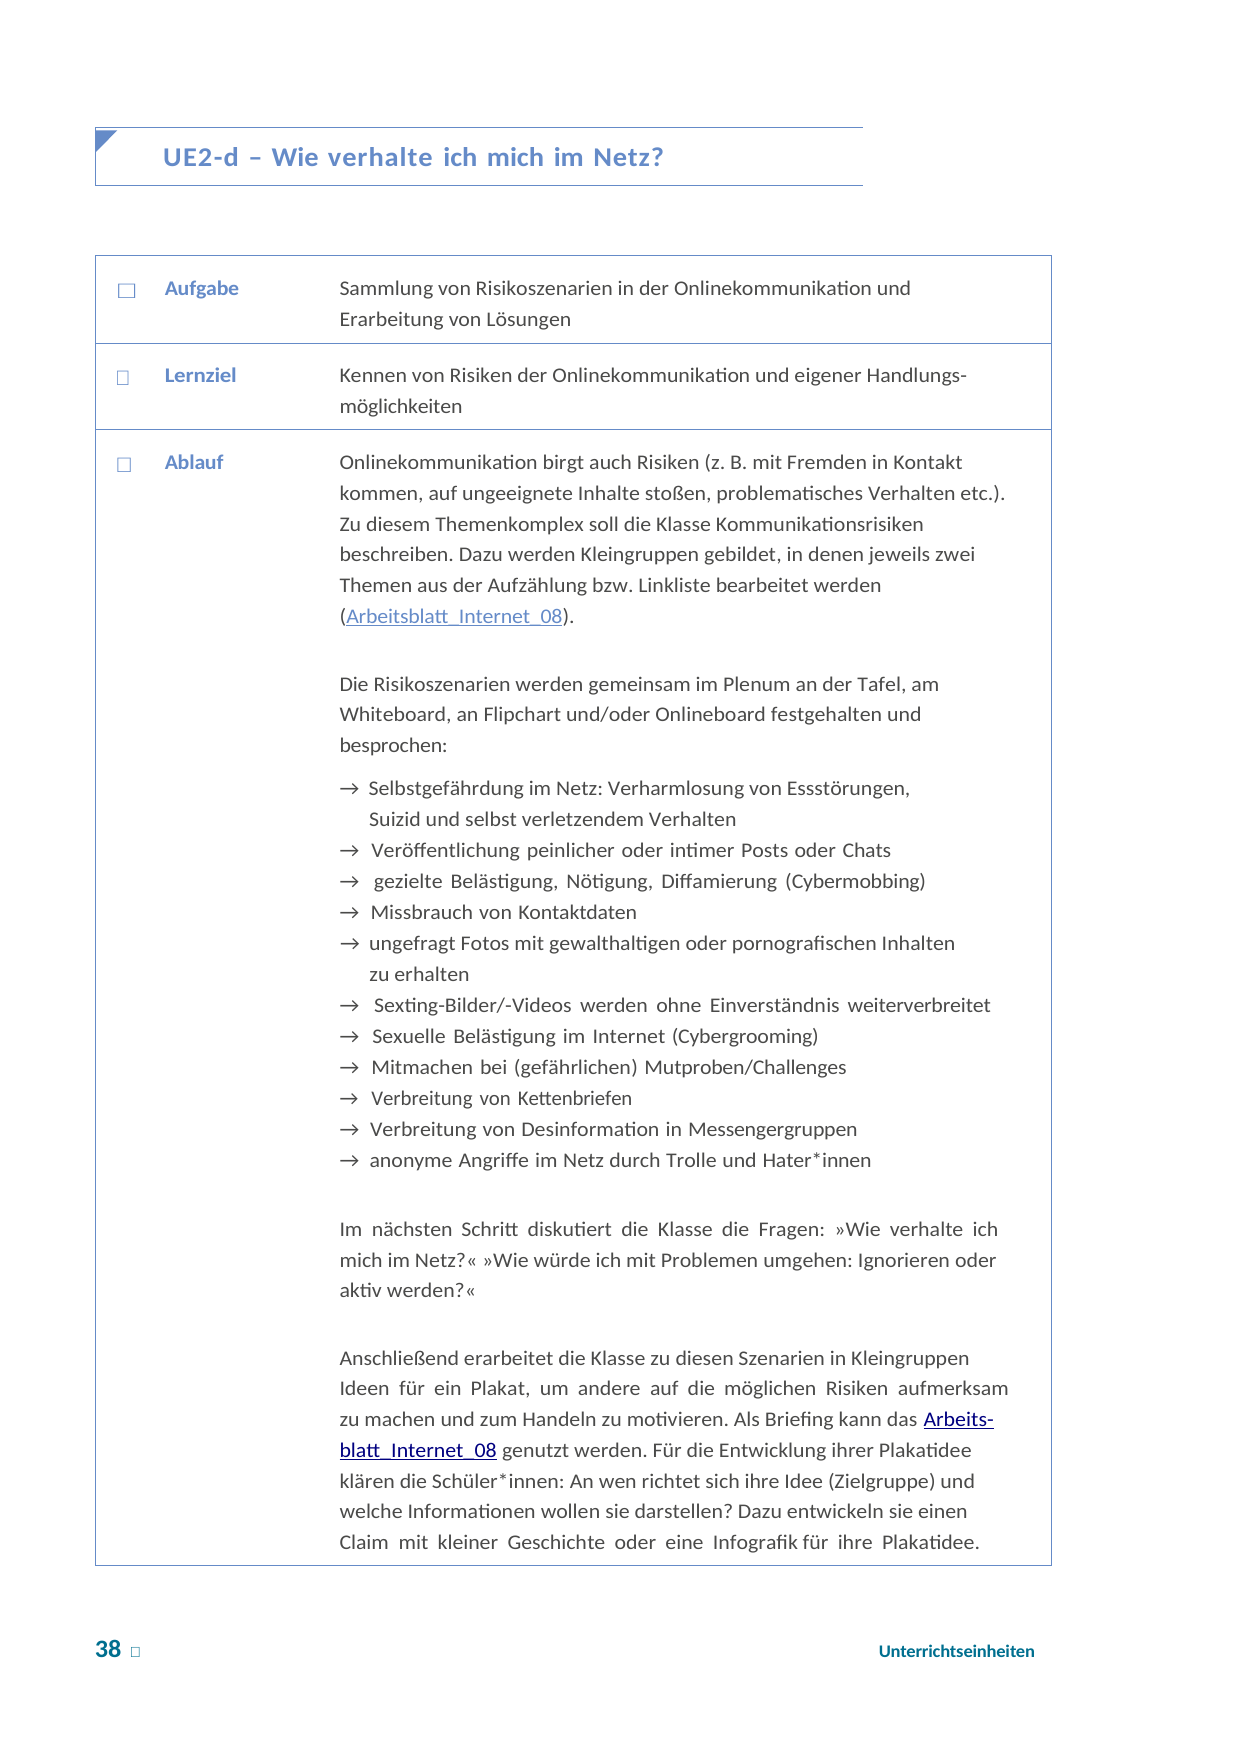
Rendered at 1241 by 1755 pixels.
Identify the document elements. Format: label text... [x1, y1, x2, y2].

text 38  Unterrichtseinheiten [94, 1633, 1157, 1663]
table_cell Lernziel [151, 344, 291, 429]
table_header Aufgabe [151, 256, 291, 342]
table_cell  [96, 430, 151, 1565]
table_header UE2-d – Wie verhalte ich mich im Netz? [96, 128, 863, 185]
table_header  15 Min. [863, 127, 1052, 185]
table_cell Ablauf [151, 430, 291, 1565]
table_header  [96, 256, 151, 342]
table_cell Onlinekommunikation birgt auch Risiken (z. B. mit Fremden in Kontakt kommen, auf ungeeignete Inhalte stoßen, problematisches Verhalten etc.). Zu diesem Themenkomplex soll die Klasse Kommunikationsrisiken beschreiben. Dazu werden Kleingruppen gebildet, in denen jeweils zwei Themen aus der Aufzählung bzw. Linkliste bearbeitet werden (Arbeitsblatt_Internet_08). Die Risikoszenarien werden gemeinsam im Plenum an der Tafel, am Whiteboard, an Flipchart und/oder Onlineboard festgehalten und besprochen: → Selbstgefährdung im Netz: Verharmlosung von Essstörungen, Suizid und selbst verletzendem Verhalten → Veröffentlichung peinlicher oder intimer Posts oder Chats → gezielte Belästigung, Nötigung, Diffamierung (Cybermobbing) → Missbrauch von Kontaktdaten → ungefragt Fotos mit gewalthaltigen oder pornografischen Inhalten zu erhalten → Sexting-Bilder/-Videos werden ohne Einverständnis weiterverbreitet → Sexuelle Belästigung im Internet (Cybergrooming) → Mitmachen bei (gefährlichen) Mutproben/Challenges → Verbreitung von Kettenbriefen → Verbreitung von Desinformation in Messengergruppen → anonyme Angriffe im Netz durch Trolle und Hater*innen Im nächsten Schritt diskutiert die Klasse die Fragen: »Wie verhalte ich mich im Netz?« »Wie würde ich mit Problemen umgehen: Ignorieren oder aktiv werden?« Anschließend erarbeitet die Klasse zu diesen Szenarien in Kleingruppen Ideen für ein Plakat, um andere auf die möglichen Risiken aufmerksam zu machen und zum Handeln zu motivieren. Als Briefing kann das Arbeits- blatt_Internet_08 genutzt werden. Für die Entwicklung ihrer Plakatidee klären die Schüler*innen: An wen richtet sich ihre Idee (Zielgruppe) und welche Informationen wollen sie darstellen? Dazu entwickeln sie einen Claim mit kleiner Geschichte oder eine Infografik für ihre Plakatidee. [291, 430, 1051, 1565]
table_header Sammlung von Risikoszenarien in der Onlinekommunikation und Erarbeitung von Lösungen [291, 256, 1051, 342]
table_cell  [96, 344, 151, 429]
table_cell Kennen von Risiken der Onlinekommunikation und eigener Handlungs- möglichkeiten [291, 344, 1051, 429]
